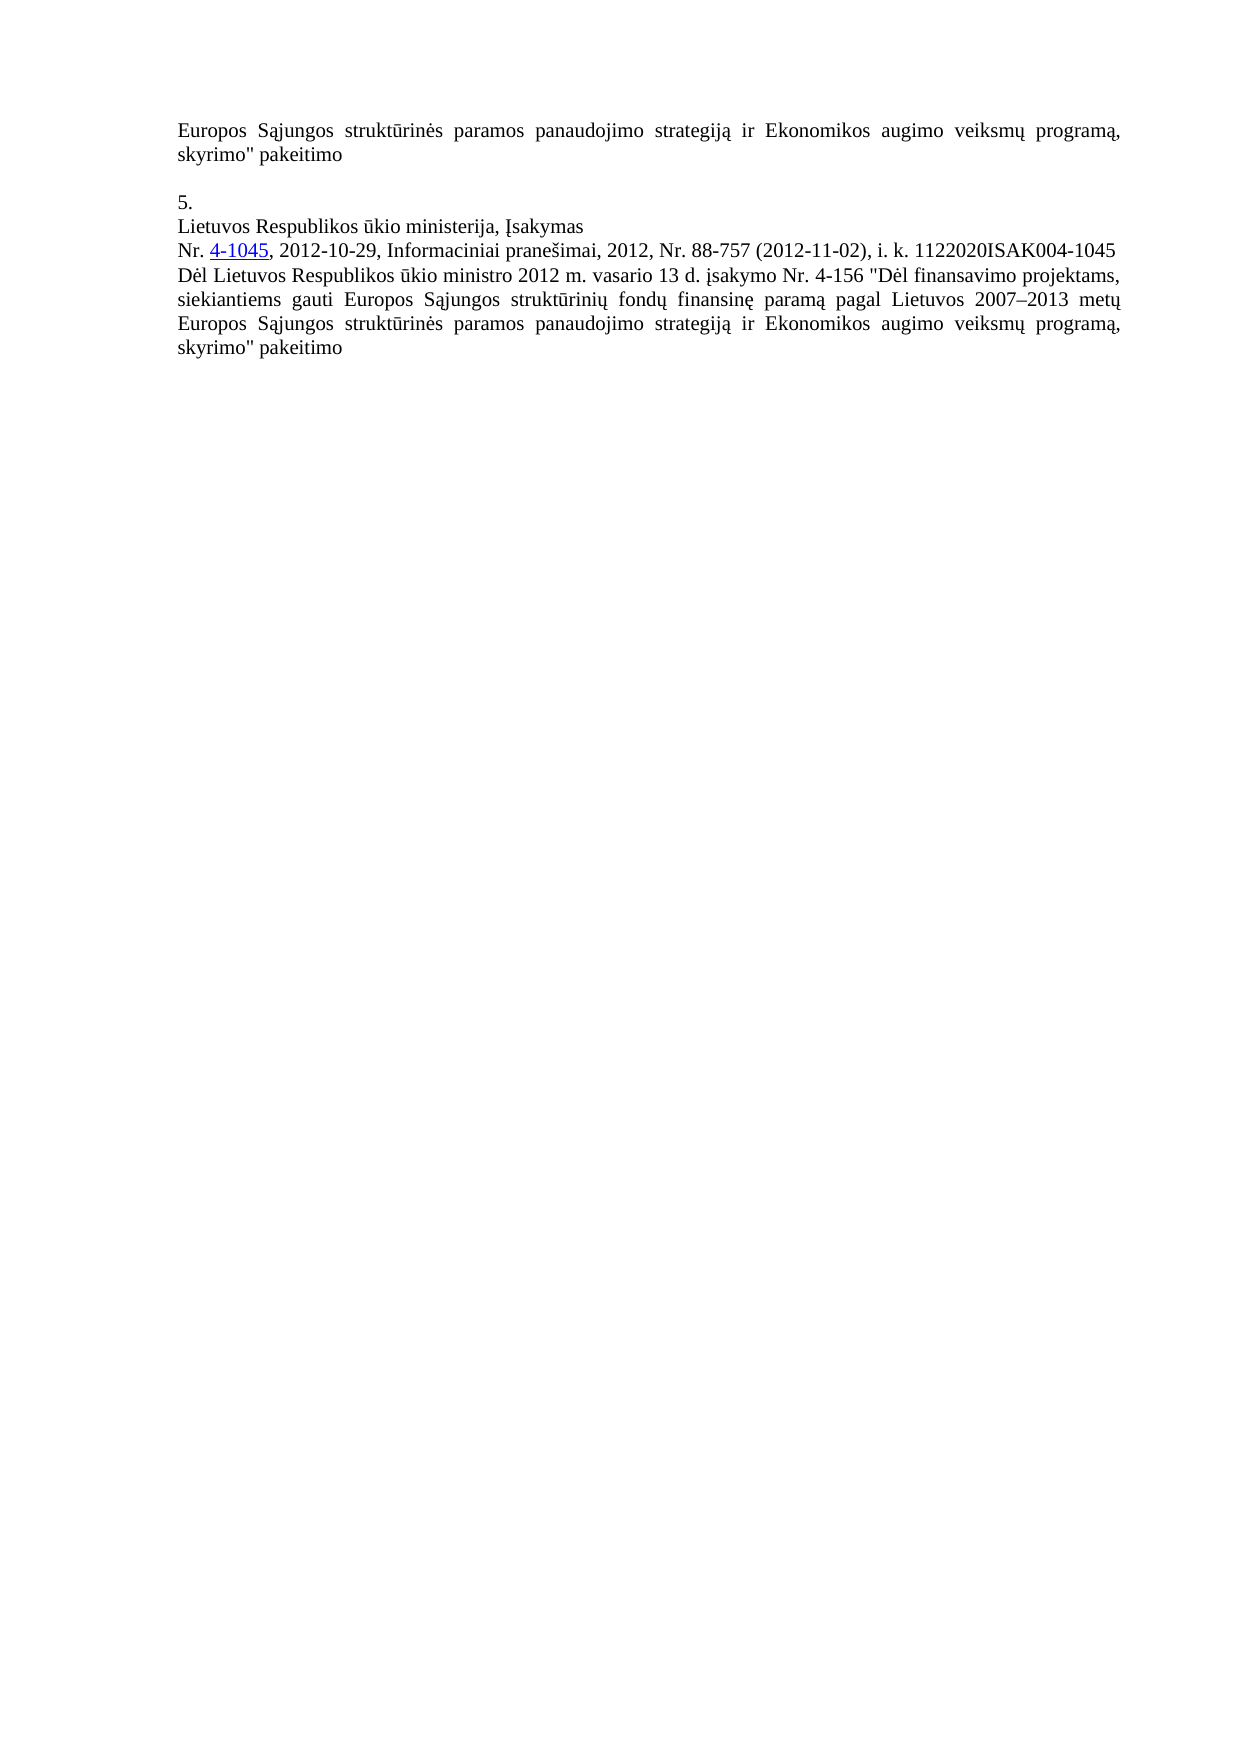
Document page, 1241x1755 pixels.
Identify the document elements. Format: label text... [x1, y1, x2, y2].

text Lietuvos Respublikos ūkio ministerija, Įsakymas [177, 214, 1122, 238]
text 5. [177, 190, 1122, 214]
text Europos Sąjungos struktūrinės paramos panaudojimo strategiją ir Ekonomikos augimo veiksmų programą, skyrimo" pakeitimo [177, 118, 1122, 166]
text Dėl Lietuvos Respublikos ūkio ministro 2012 m. vasario 13 d. įsakymo Nr. 4-156 "Dėl finansavimo projektams, siekiantiems gauti Europos Sąjungos struktūrinių fondų finansinę paramą pagal Lietuvos 2007–2013 metų Europos Sąjungos struktūrinės paramos panaudojimo strategiją ir Ekonomikos augimo veiksmų programą, skyrimo" pakeitimo [177, 262, 1122, 359]
text Nr. 4-1045, 2012-10-29, Informaciniai pranešimai, 2012, Nr. 88-757 (2012-11-02), i. k. 1122020ISAK004-1045 [177, 238, 1122, 262]
